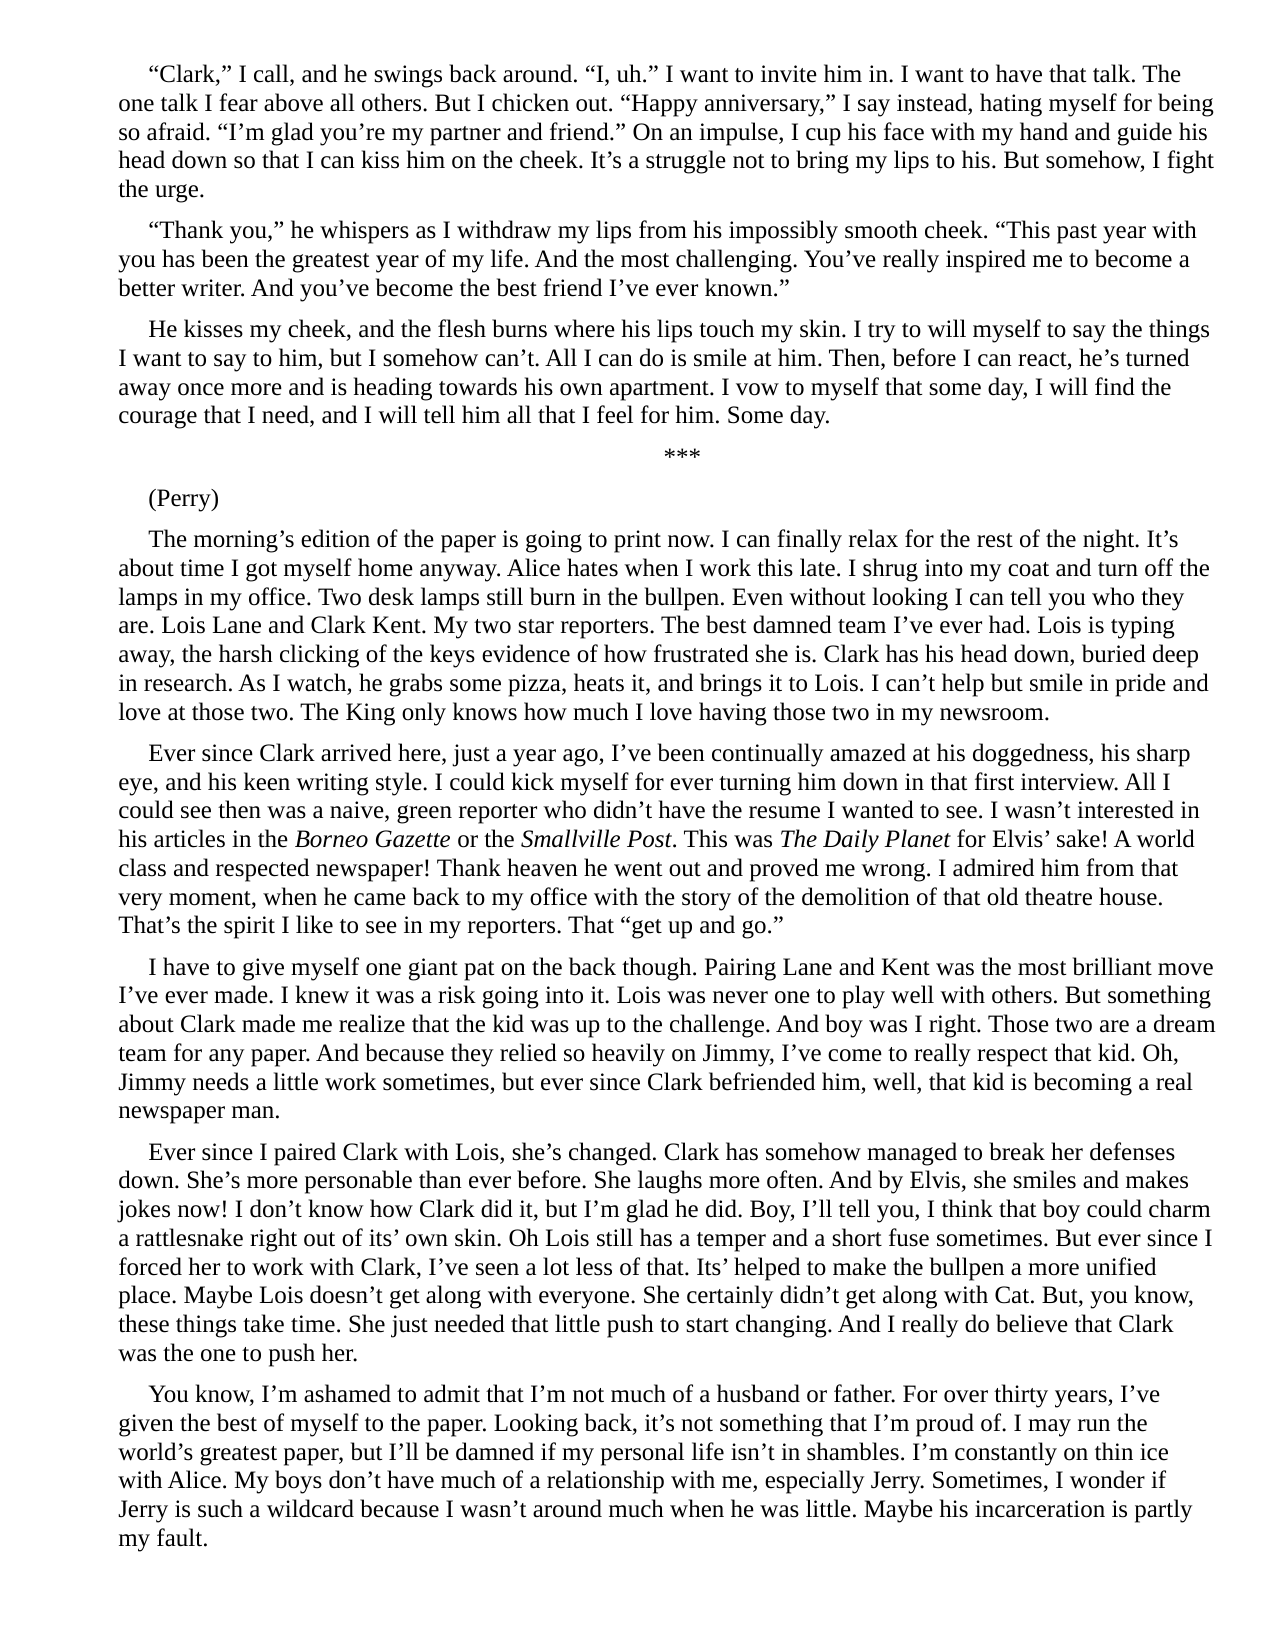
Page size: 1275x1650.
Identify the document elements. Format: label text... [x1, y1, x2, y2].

text “Thank you,” he whispers as I withdraw my lips from his impossibly smooth cheek. “This past year with you has been the greatest year of my life. And the most challenging. You’ve really inspired me to become a better writer. And you’ve become the best friend I’ve ever known.” [118, 215, 1216, 302]
text The morning’s edition of the paper is going to print now. I can finally relax for the rest of the night. It’s about time I got myself home anyway. Alice hates when I work this late. I shrug into my coat and turn off the lamps in my office. Two desk lamps still burn in the bullpen. Even without looking I can tell you who they are. Lois Lane and Clark Kent. My two star reporters. The best damned team I’ve ever had. Lois is typing away, the harsh clicking of the keys evidence of how frustrated she is. Clark has his head down, buried deep in research. As I watch, he grabs some pizza, heats it, and brings it to Lois. I can’t help but smile in pride and love at those two. The King only knows how much I love having those two in my newsroom. [118, 524, 1216, 725]
text Ever since I paired Clark with Lois, she’s changed. Clark has somehow managed to break her defenses down. She’s more personable than ever before. She laughs more often. And by Elvis, she smiles and makes jokes now! I don’t know how Clark did it, but I’m glad he did. Boy, I’ll tell you, I think that boy could charm a rattlesnake right out of its’ own skin. Oh Lois still has a temper and a short fuse sometimes. But ever since I forced her to work with Clark, I’ve seen a lot less of that. Its’ helped to make the bullpen a more unified place. Maybe Lois doesn’t get along with everyone. She certainly didn’t get along with Cat. But, you know, these things take time. She just needed that little push to start changing. And I really do believe that Clark was the one to push her. [118, 1137, 1216, 1367]
text (Perry) [118, 483, 1216, 512]
text You know, I’m ashamed to admit that I’m not much of a husband or father. For over thirty years, I’ve given the best of myself to the paper. Looking back, it’s not something that I’m proud of. I may run the world’s greatest paper, but I’ll be damned if my personal life isn’t in shambles. I’m constantly on thin ice with Alice. My boys don’t have much of a relationship with me, especially Jerry. Sometimes, I wonder if Jerry is such a wildcard because I wasn’t around much when he was little. Maybe his incarceration is partly my fault. [118, 1379, 1216, 1552]
text He kisses my cheek, and the flesh burns where his lips touch my skin. I try to will myself to say the things I want to say to him, but I somehow can’t. All I can do is smile at him. Then, before I can react, he’s turned away once more and is heading towards his own apartment. I vow to myself that some day, I will find the courage that I need, and I will tell him all that I feel for him. Some day. [118, 314, 1216, 429]
text *** [118, 442, 1216, 470]
text I have to give myself one giant pat on the back though. Pairing Lane and Kent was the most brilliant move I’ve ever made. I knew it was a risk going into it. Lois was never one to play well with others. But something about Clark made me realize that the kid was up to the challenge. And boy was I right. Those two are a dream team for any paper. And because they relied so heavily on Jimmy, I’ve come to really respect that kid. Oh, Jimmy needs a little work sometimes, but ever since Clark befriended him, well, that kid is becoming a real newspaper man. [118, 952, 1216, 1124]
text Ever since Clark arrived here, just a year ago, I’ve been continually amazed at his doggedness, his sharp eye, and his keen writing style. I could kick myself for ever turning him down in that first interview. All I could see then was a naive, green reporter who didn’t have the resume I wanted to see. I wasn’t interested in his articles in the Borneo Gazette or the Smallville Post. This was The Daily Planet for Elvis’ sake! A world class and respected newspaper! Thank heaven he went out and proved me wrong. I admired him from that very moment, when he came back to my office with the story of the demolition of that old theatre house. That’s the spirit I like to see in my reporters. That “get up and go.” [118, 738, 1216, 939]
text “Clark,” I call, and he swings back around. “I, uh.” I want to invite him in. I want to have that talk. The one talk I fear above all others. But I chicken out. “Happy anniversary,” I say instead, hating myself for being so afraid. “I’m glad you’re my partner and friend.” On an impulse, I cup his face with my hand and guide his head down so that I can kiss him on the cheek. It’s a struggle not to bring my lips to his. But somehow, I fight the urge. [118, 59, 1216, 203]
